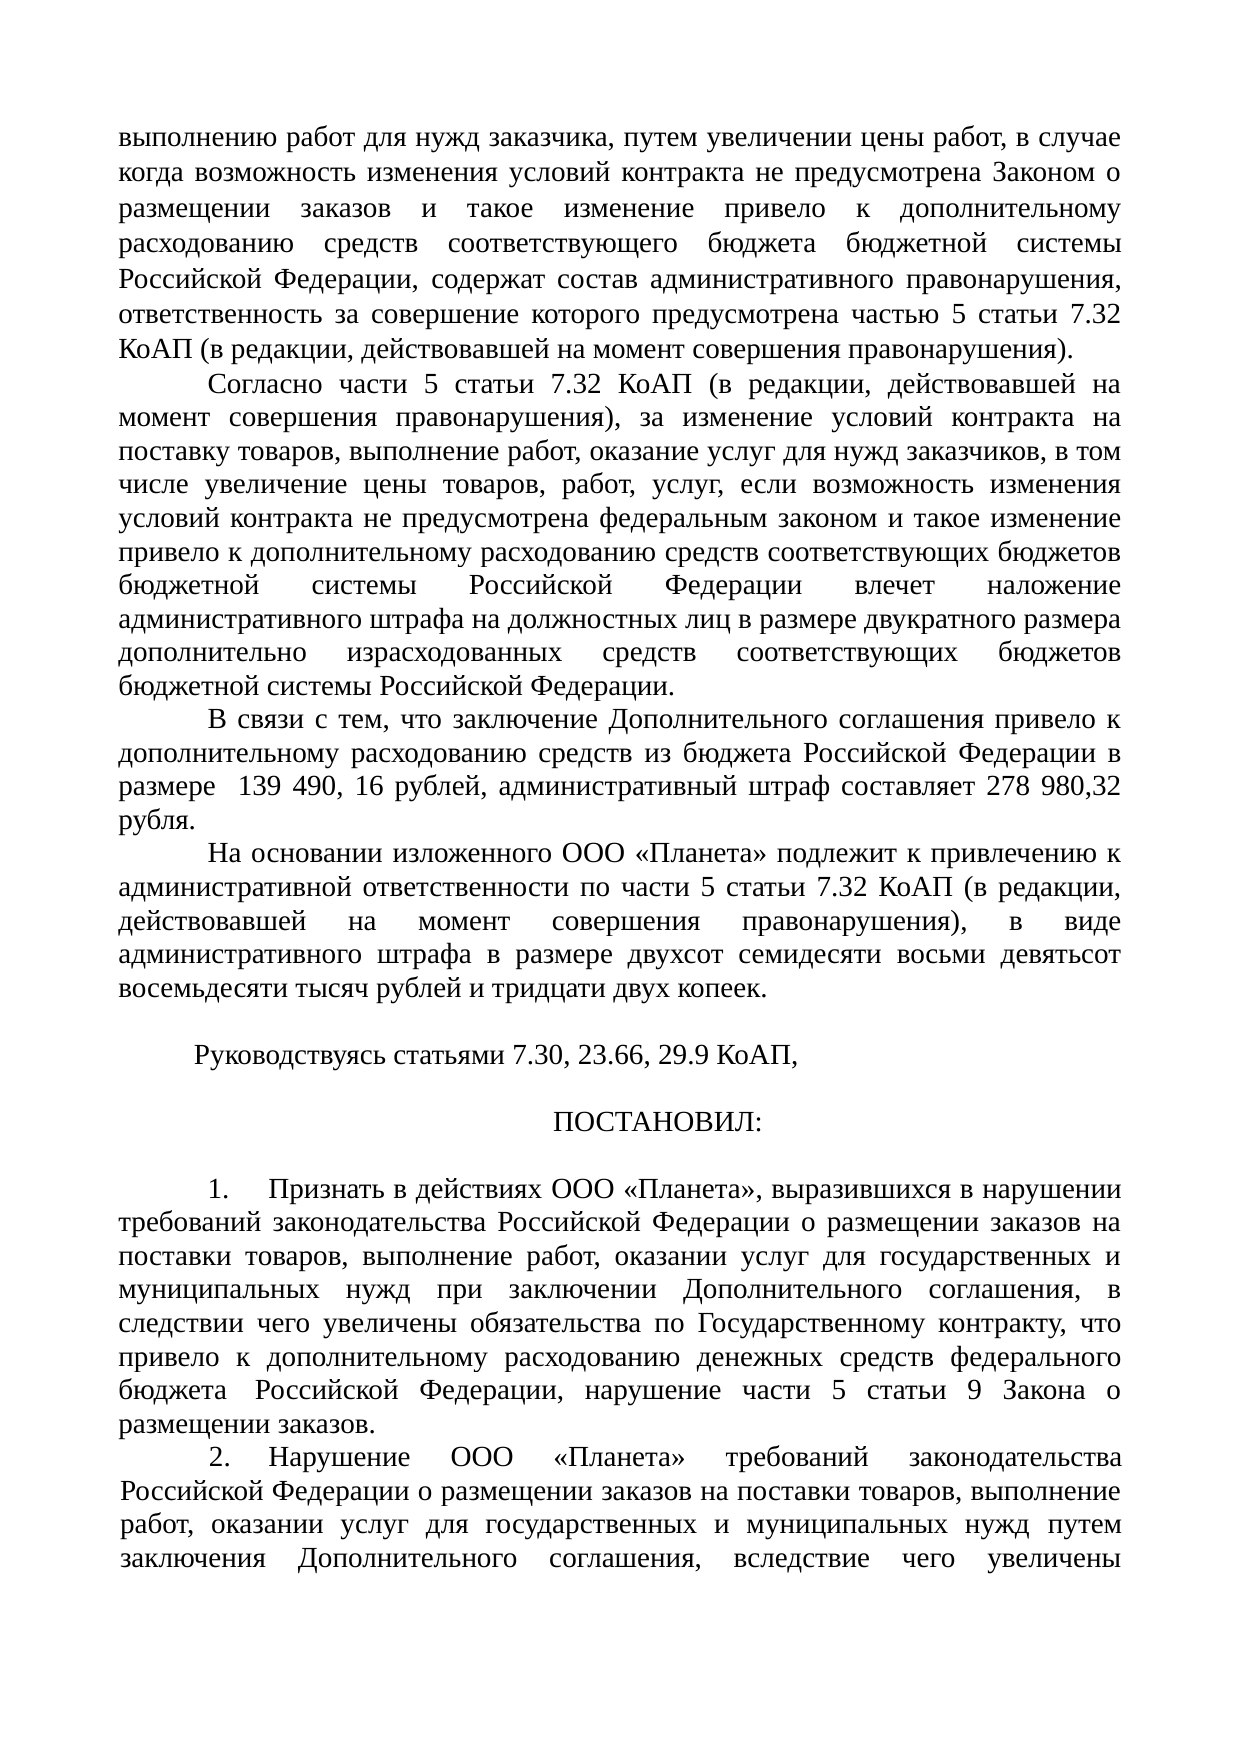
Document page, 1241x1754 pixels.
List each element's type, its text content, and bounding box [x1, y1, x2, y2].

list Нарушение ООО «Планета» требований законодательства Российской Федерации о размещении заказов на поставки товаров, выполнение работ, оказании услуг для государственных и муниципальных нужд путем заключения Дополнительного соглашения, вследствие чего увеличены [120, 1439, 1122, 1573]
text Руководствуясь статьями 7.30, 23.66, 29.9 КоАП, [118, 1037, 1122, 1070]
text На основании изложенного ООО «Планета» подлежит к привлечению к административной ответственности по части 5 статьи 7.32 КоАП (в редакции, действовавшей на момент совершения правонарушения), в виде административного штрафа в размере двухсот семидесяти восьми девятьсот восемьдесяти тысяч рублей и тридцати двух копеек. [118, 836, 1122, 1003]
list Признать в действиях ООО «Планета», выразившихся в нарушении требований законодательства Российской Федерации о размещении заказов на поставки товаров, выполнение работ, оказании услуг для государственных и муниципальных нужд при заключении Дополнительного соглашения, в следствии чего увеличены обязательства по Государственному контракту, что привело к дополнительному расходованию денежных средств федерального бюджета Российской Федерации, нарушение части 5 статьи 9 Закона о размещении заказов. [118, 1171, 1122, 1439]
text ПОСТАНОВИЛ: [118, 1104, 1122, 1137]
text Согласно части 5 статьи 7.32 КоАП (в редакции, действовавшей на момент совершения правонарушения), за изменение условий контракта на поставку товаров, выполнение работ, оказание услуг для нужд заказчиков, в том числе увеличение цены товаров, работ, услуг, если возможность изменения условий контракта не предусмотрена федеральным законом и такое изменение привело к дополнительному расходованию средств соответствующих бюджетов бюджетной системы Российской Федерации влечет наложение административного штрафа на должностных лиц в размере двукратного размера дополнительно израсходованных средств соответствующих бюджетов бюджетной системы Российской Федерации. [118, 366, 1122, 701]
text В связи с тем, что заключение Дополнительного соглашения привело к дополнительному расходованию средств из бюджета Российской Федерации в размере 139 490, 16 рублей, административный штраф составляет 278 980,32 рубля. [118, 701, 1122, 836]
text выполнению работ для нужд заказчика, путем увеличении цены работ, в случае когда возможность изменения условий контракта не предусмотрена Законом о размещении заказов и такое изменение привело к дополнительному расходованию средств соответствующего бюджета бюджетной системы Российской Федерации, содержат состав административного правонарушения, ответственность за совершение которого предусмотрена частью 5 статьи 7.32 КоАП (в редакции, действовавшей на момент совершения правонарушения). [118, 118, 1122, 366]
